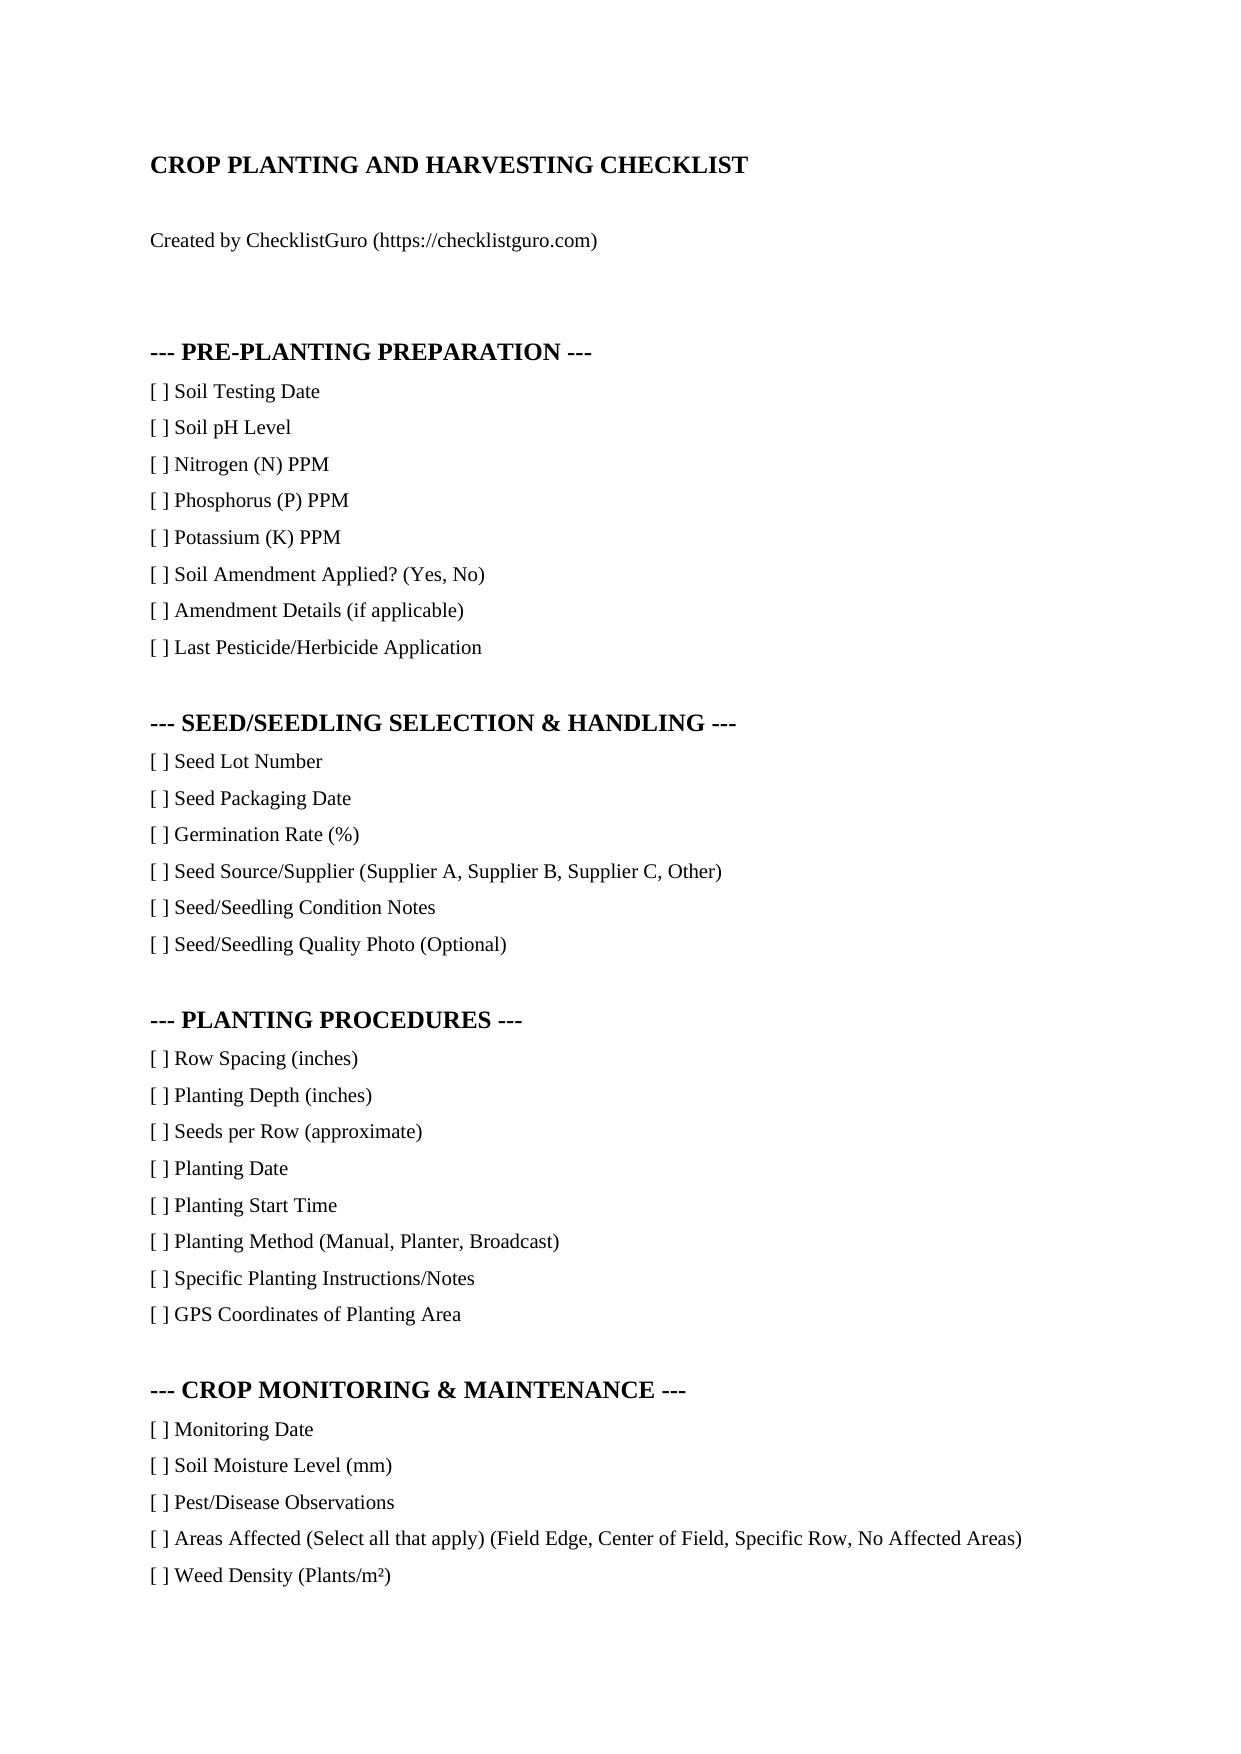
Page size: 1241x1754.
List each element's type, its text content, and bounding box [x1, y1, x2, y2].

text [ ] Seed Lot Number [150, 749, 1090, 773]
text [ ] Germination Rate (%) [150, 822, 1090, 846]
text [ ] Pest/Disease Observations [150, 1490, 1090, 1514]
text [ ] Planting Method (Manual, Planter, Broadcast) [150, 1229, 1090, 1253]
text [ ] Phosphorus (P) PPM [150, 488, 1090, 512]
text --- SEED/SEEDLING SELECTION & HANDLING --- [150, 708, 1090, 737]
text [ ] Amendment Details (if applicable) [150, 598, 1090, 622]
text [ ] Weed Density (Plants/m²) [150, 1563, 1090, 1587]
text --- PLANTING PROCEDURES --- [150, 1005, 1090, 1034]
text [ ] Areas Affected (Select all that apply) (Field Edge, Center of Field, Specific Row, No Affected Areas) [150, 1526, 1090, 1550]
text [ ] Seed/Seedling Quality Photo (Optional) [150, 932, 1090, 956]
text [ ] Last Pesticide/Herbicide Application [150, 635, 1090, 659]
text [ ] Seed Source/Supplier (Supplier A, Supplier B, Supplier C, Other) [150, 859, 1090, 883]
text [ ] Soil Testing Date [150, 379, 1090, 403]
text [ ] Monitoring Date [150, 1417, 1090, 1441]
text [ ] Soil Moisture Level (mm) [150, 1453, 1090, 1477]
text [ ] Planting Start Time [150, 1192, 1090, 1217]
text [ ] GPS Coordinates of Planting Area [150, 1302, 1090, 1326]
text [ ] Seed Packaging Date [150, 786, 1090, 810]
text --- PRE-PLANTING PREPARATION --- [150, 337, 1090, 366]
text [ ] Nitrogen (N) PPM [150, 452, 1090, 476]
text --- CROP MONITORING & MAINTENANCE --- [150, 1375, 1090, 1404]
text [ ] Planting Depth (inches) [150, 1083, 1090, 1107]
text [ ] Seed/Seedling Condition Notes [150, 895, 1090, 919]
text [ ] Soil Amendment Applied? (Yes, No) [150, 562, 1090, 586]
text Created by ChecklistGuro (https://checklistguro.com) [150, 228, 1090, 252]
text [ ] Planting Date [150, 1156, 1090, 1180]
text [ ] Specific Planting Instructions/Notes [150, 1266, 1090, 1290]
text [ ] Seeds per Row (approximate) [150, 1119, 1090, 1143]
text [ ] Row Spacing (inches) [150, 1046, 1090, 1070]
text [ ] Soil pH Level [150, 415, 1090, 439]
text [ ] Potassium (K) PPM [150, 525, 1090, 549]
text CROP PLANTING AND HARVESTING CHECKLIST [150, 150, 1090, 179]
